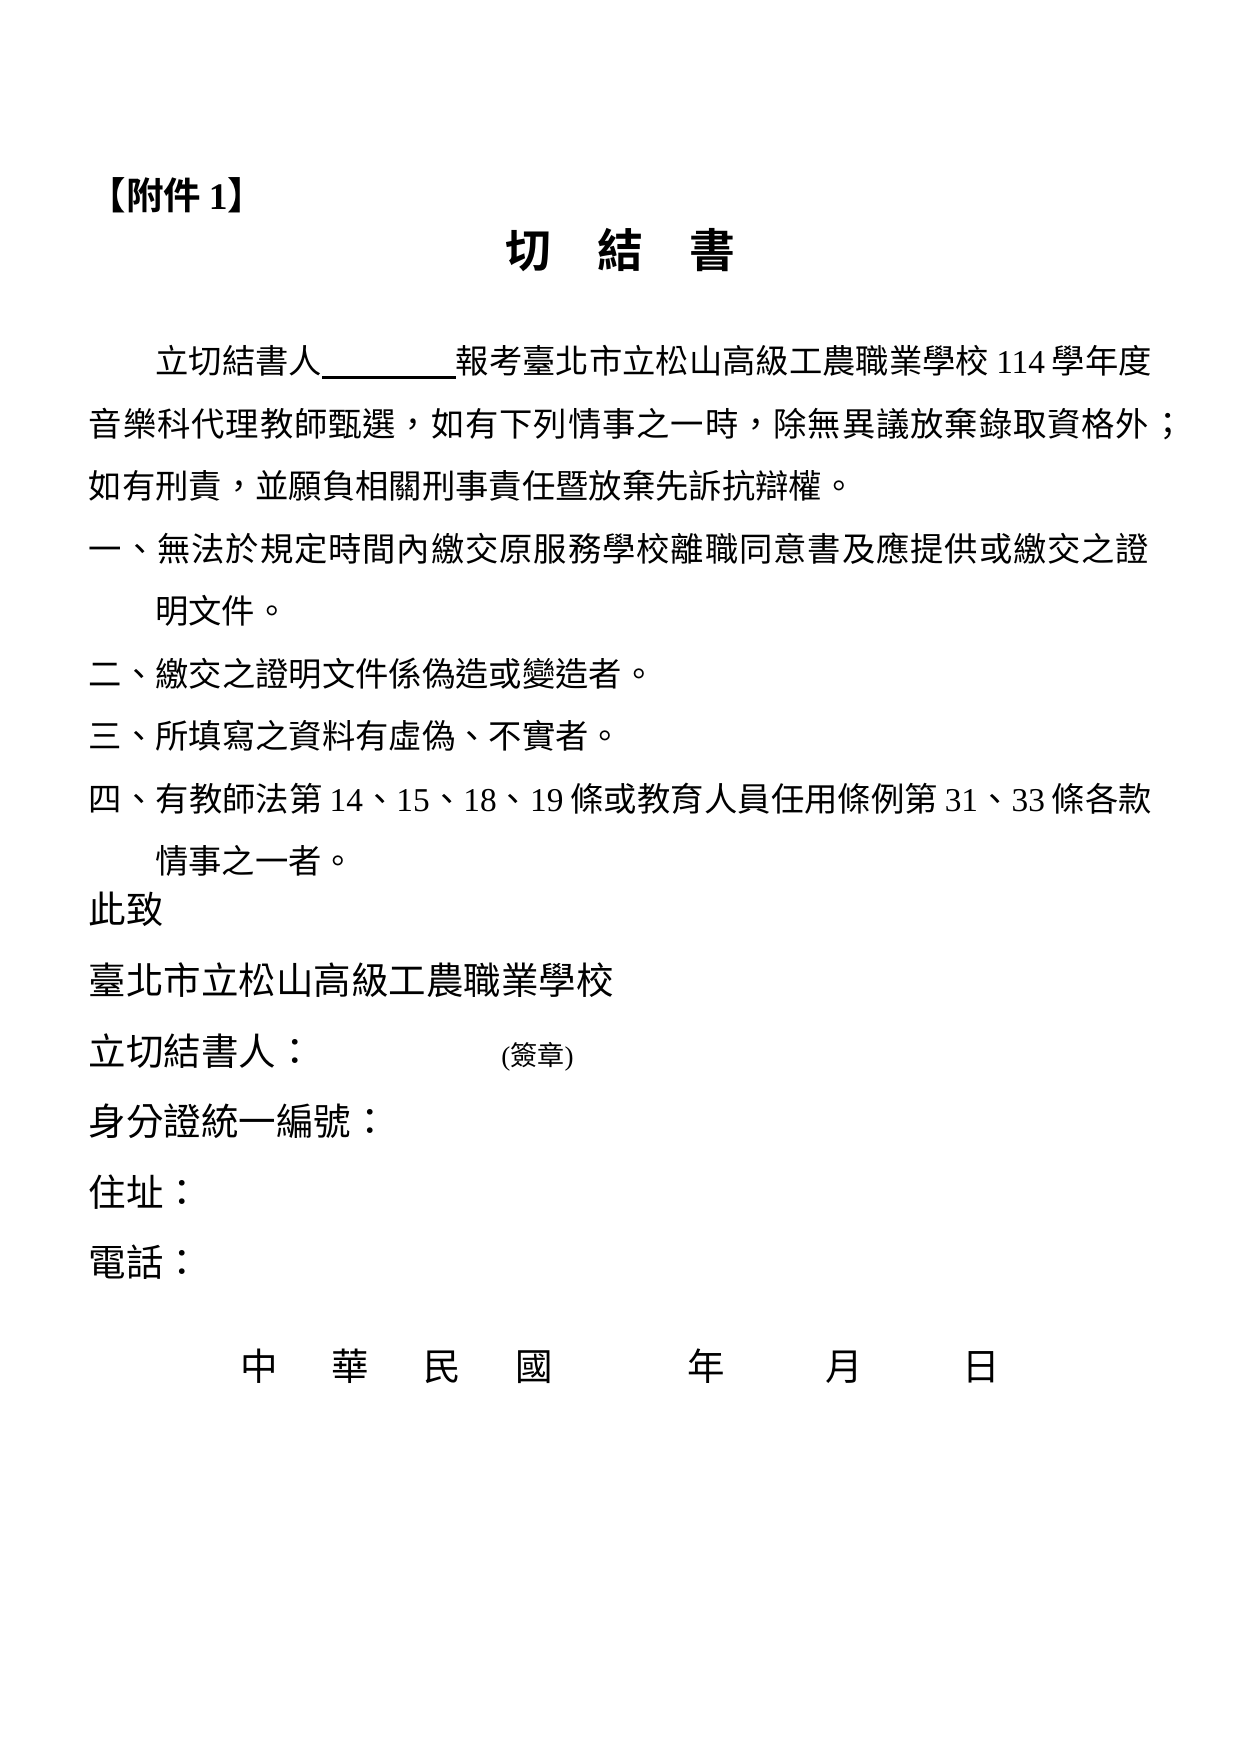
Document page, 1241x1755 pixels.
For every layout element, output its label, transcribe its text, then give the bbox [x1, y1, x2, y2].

text 此致 [89, 880, 1152, 934]
text 中 華 民 國 年 月 日 [89, 1322, 1152, 1385]
text 三、所填寫之資料有虛偽、不實者。 [89, 693, 1152, 755]
text 電話： [89, 1233, 1152, 1287]
text 住址： [89, 1162, 1152, 1217]
text 身分證統一編號： [89, 1092, 1152, 1146]
text 立切結書人 報考臺北市立松山高級工農職業學校114學年度音樂科代理教師甄選，如有下列情事之一時，除無異議放棄錄取資格外；如有刑責，並願負相關刑事責任暨放棄先訴抗辯權。 [89, 318, 1152, 505]
text 切 結 書 [89, 214, 1152, 280]
text 二、繳交之證明文件係偽造或變造者。 [89, 630, 1152, 693]
text 一、無法於規定時間內繳交原服務學校離職同意書及應提供或繳交之證明文件。 [89, 505, 1152, 630]
text 臺北市立松山高級工農職業學校 [89, 951, 1152, 1005]
text 立切結書人： (簽章) [89, 1021, 1152, 1076]
text 四、有教師法第14、15、18、19條或教育人員任用條例第31、33條各款情事之一者。 [89, 755, 1152, 880]
text 【附件1】 [89, 151, 1152, 214]
